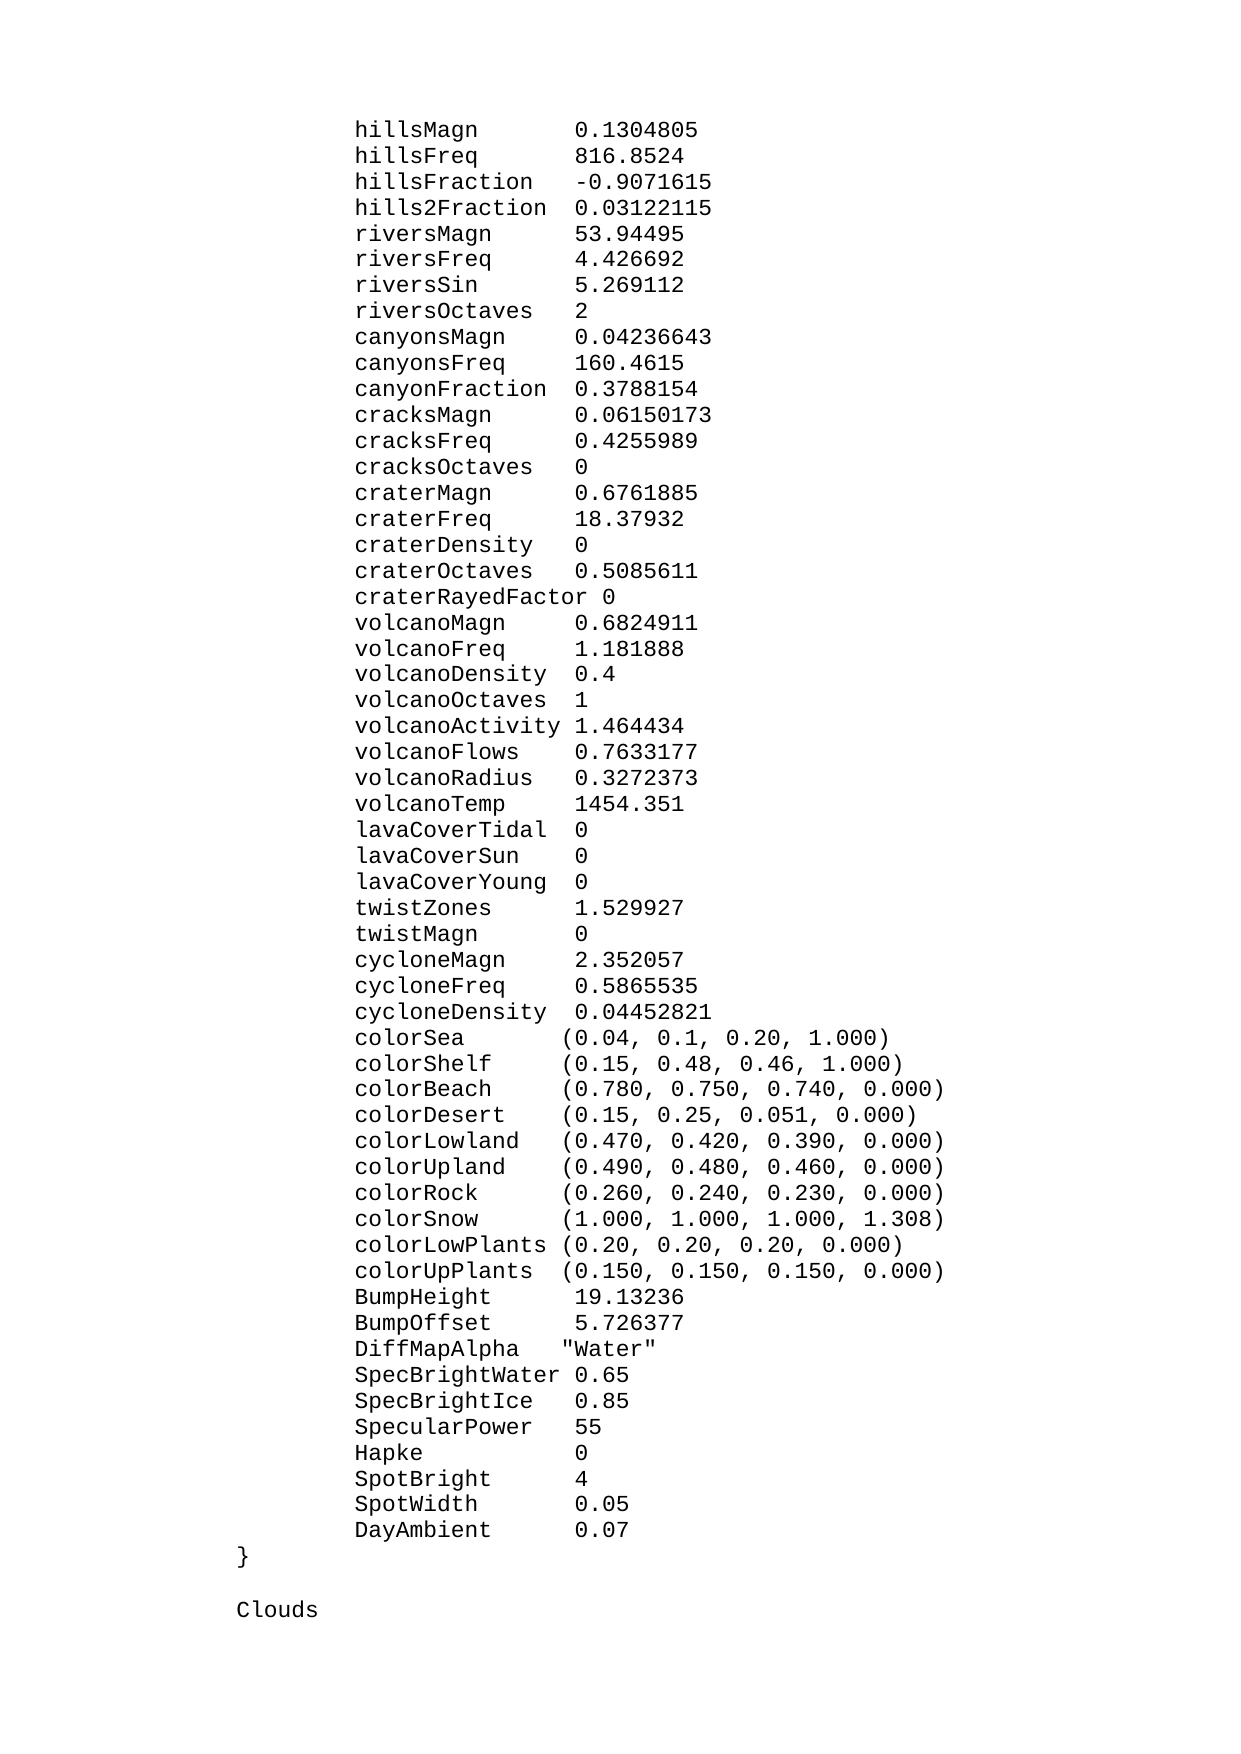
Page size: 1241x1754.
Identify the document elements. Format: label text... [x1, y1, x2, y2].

text craterRayedFactor 0 [118, 585, 1122, 611]
text volcanoFlows 0.7633177 [118, 741, 1122, 767]
text colorLowland (0.470, 0.420, 0.390, 0.000) [118, 1130, 1122, 1156]
text craterMagn 0.6761885 [118, 481, 1122, 507]
text colorLowPlants (0.20, 0.20, 0.20, 0.000) [118, 1233, 1122, 1259]
text canyonsMagn 0.04236643 [118, 326, 1122, 352]
text SpecBrightIce 0.85 [118, 1389, 1122, 1415]
text DayAmbient 0.07 [118, 1519, 1122, 1545]
text cracksMagn 0.06150173 [118, 403, 1122, 429]
text DiffMapAlpha "Water" [118, 1337, 1122, 1363]
text Clouds [118, 1599, 1122, 1624]
text Hapke 0 [118, 1441, 1122, 1467]
text colorDesert (0.15, 0.25, 0.051, 0.000) [118, 1104, 1122, 1130]
text cracksFreq 0.4255989 [118, 429, 1122, 455]
text cycloneMagn 2.352057 [118, 948, 1122, 974]
text SpotWidth 0.05 [118, 1493, 1122, 1519]
text colorBeach (0.780, 0.750, 0.740, 0.000) [118, 1078, 1122, 1104]
text volcanoMagn 0.6824911 [118, 611, 1122, 637]
text canyonsFreq 160.4615 [118, 352, 1122, 377]
text BumpHeight 19.13236 [118, 1285, 1122, 1311]
text lavaCoverSun 0 [118, 844, 1122, 870]
text } [118, 1545, 1122, 1571]
text riversFreq 4.426692 [118, 248, 1122, 274]
text twistMagn 0 [118, 922, 1122, 948]
text volcanoActivity 1.464434 [118, 715, 1122, 741]
text hillsFraction -0.9071615 [118, 170, 1122, 196]
text craterFreq 18.37932 [118, 507, 1122, 533]
text riversOctaves 2 [118, 300, 1122, 326]
text BumpOffset 5.726377 [118, 1311, 1122, 1337]
text riversSin 5.269112 [118, 274, 1122, 300]
text hills2Fraction 0.03122115 [118, 196, 1122, 222]
text riversMagn 53.94495 [118, 222, 1122, 248]
text SpotBright 4 [118, 1467, 1122, 1493]
text colorSnow (1.000, 1.000, 1.000, 1.308) [118, 1207, 1122, 1233]
text volcanoRadius 0.3272373 [118, 767, 1122, 792]
text twistZones 1.529927 [118, 896, 1122, 922]
text craterOctaves 0.5085611 [118, 559, 1122, 585]
text colorRock (0.260, 0.240, 0.230, 0.000) [118, 1182, 1122, 1207]
text colorSea (0.04, 0.1, 0.20, 1.000) [118, 1026, 1122, 1052]
text canyonFraction 0.3788154 [118, 377, 1122, 403]
text cracksOctaves 0 [118, 455, 1122, 481]
text volcanoDensity 0.4 [118, 663, 1122, 689]
text SpecularPower 55 [118, 1415, 1122, 1441]
text cycloneFreq 0.5865535 [118, 974, 1122, 1000]
text craterDensity 0 [118, 533, 1122, 559]
text hillsFreq 816.8524 [118, 144, 1122, 170]
text cycloneDensity 0.04452821 [118, 1000, 1122, 1026]
text volcanoFreq 1.181888 [118, 637, 1122, 663]
text SpecBrightWater 0.65 [118, 1363, 1122, 1389]
text volcanoTemp 1454.351 [118, 792, 1122, 818]
text colorShelf (0.15, 0.48, 0.46, 1.000) [118, 1052, 1122, 1078]
text lavaCoverYoung 0 [118, 870, 1122, 896]
text volcanoOctaves 1 [118, 689, 1122, 715]
text lavaCoverTidal 0 [118, 818, 1122, 844]
text hillsMagn 0.1304805 [118, 118, 1122, 144]
text colorUpland (0.490, 0.480, 0.460, 0.000) [118, 1156, 1122, 1182]
text colorUpPlants (0.150, 0.150, 0.150, 0.000) [118, 1259, 1122, 1285]
